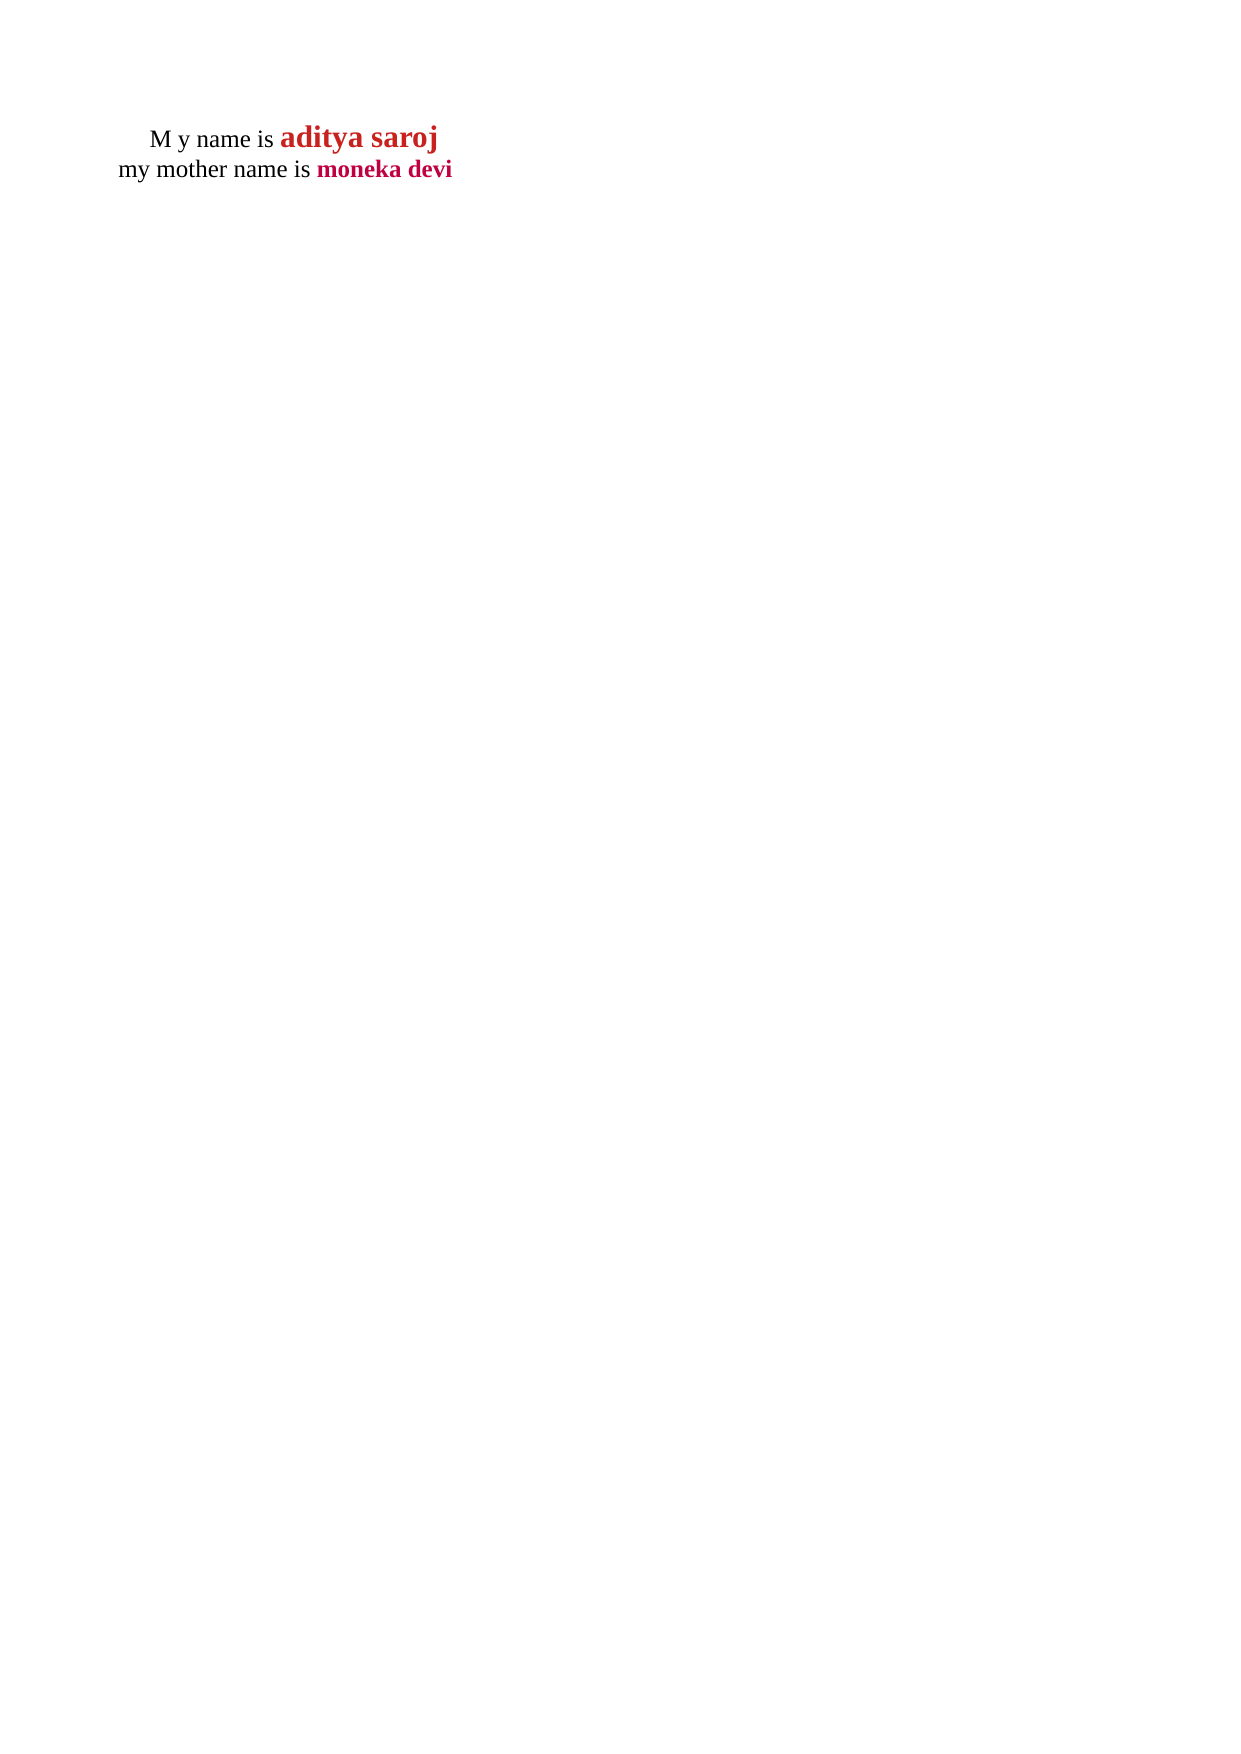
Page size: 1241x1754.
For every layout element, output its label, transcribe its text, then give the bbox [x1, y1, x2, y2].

text my mother name is moneka devi [118, 154, 1122, 183]
text M y name is aditya saroj [118, 118, 1122, 154]
